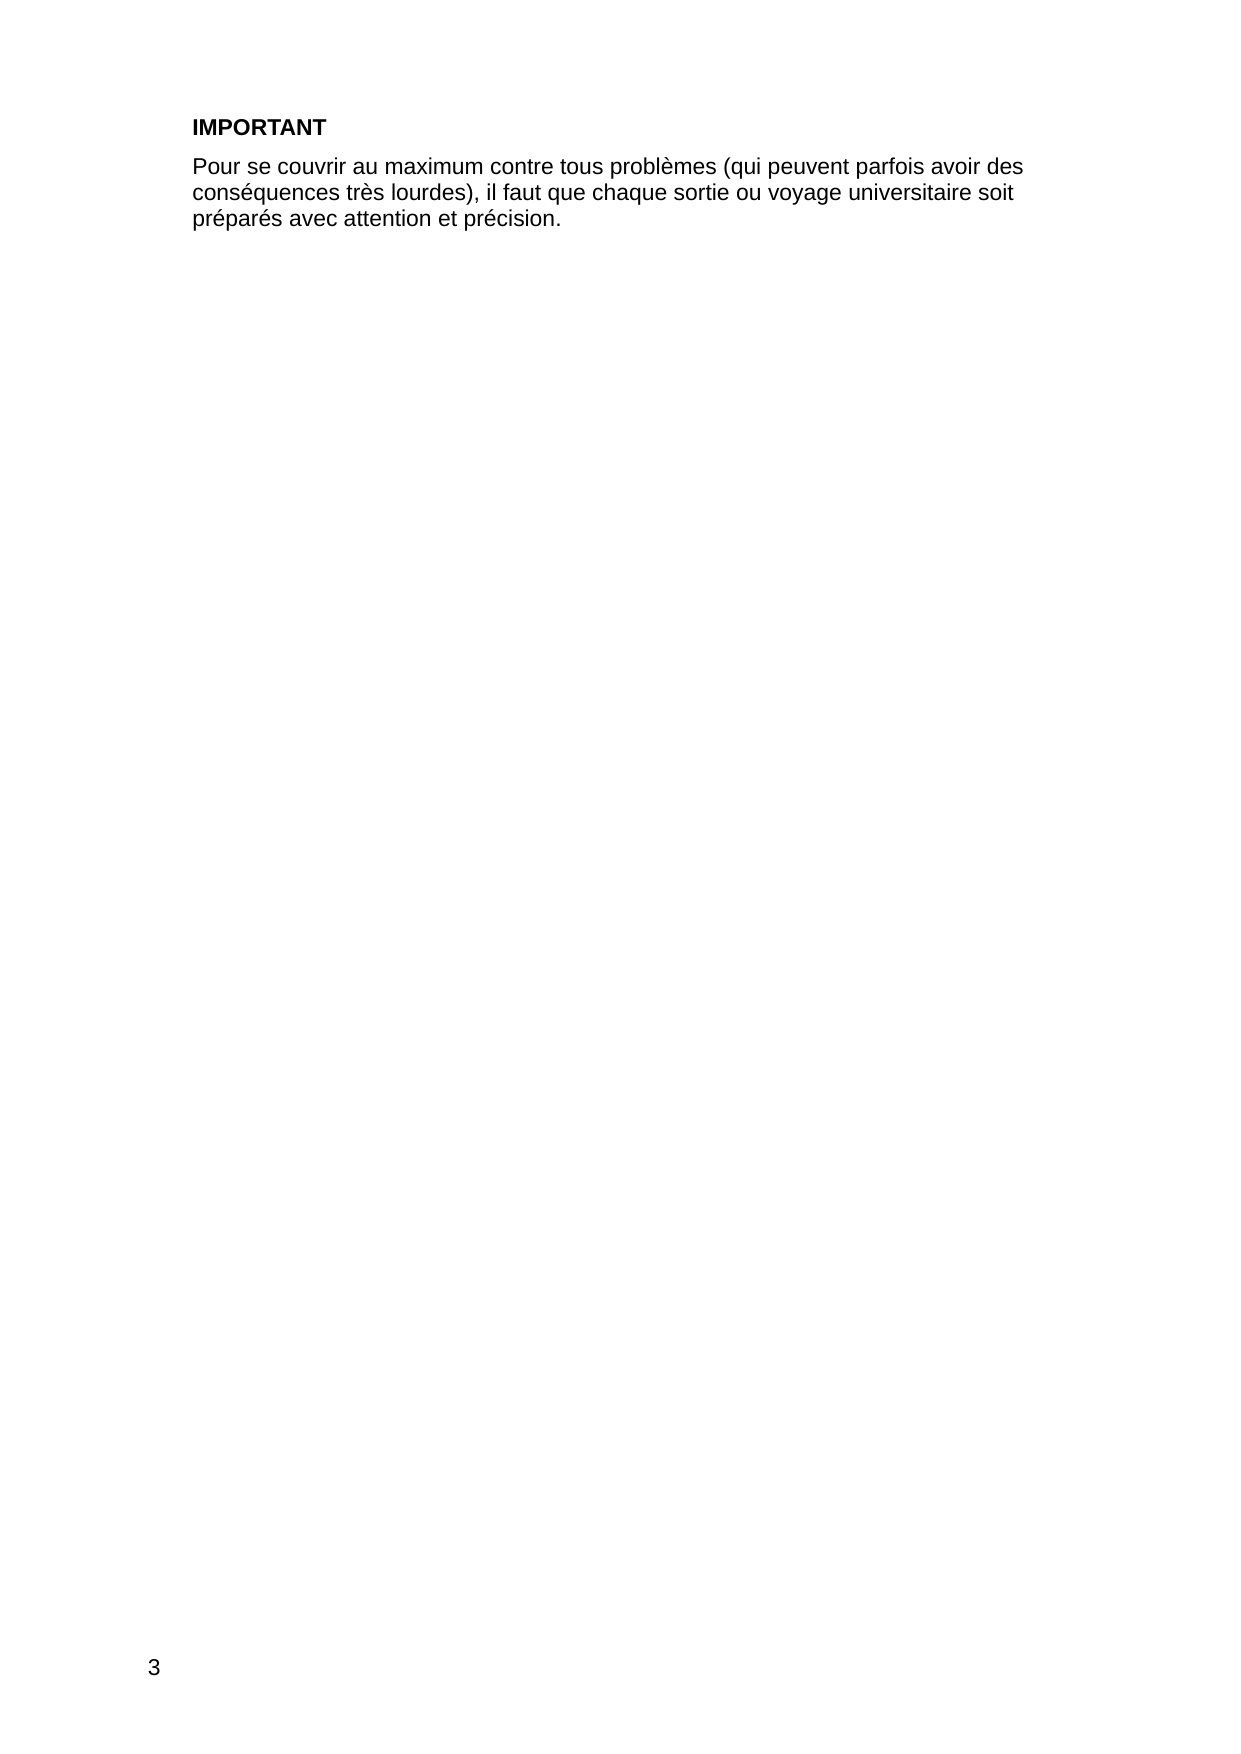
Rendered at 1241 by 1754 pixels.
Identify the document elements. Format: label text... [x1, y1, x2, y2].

text Pour se couvrir au maximum contre tous problèmes (qui peuvent parfois avoir des conséquences très lourdes), il faut que chaque sortie ou voyage universitaire soit préparés avec attention et précision. [192, 153, 1093, 232]
text IMPORTANT [192, 114, 1093, 140]
